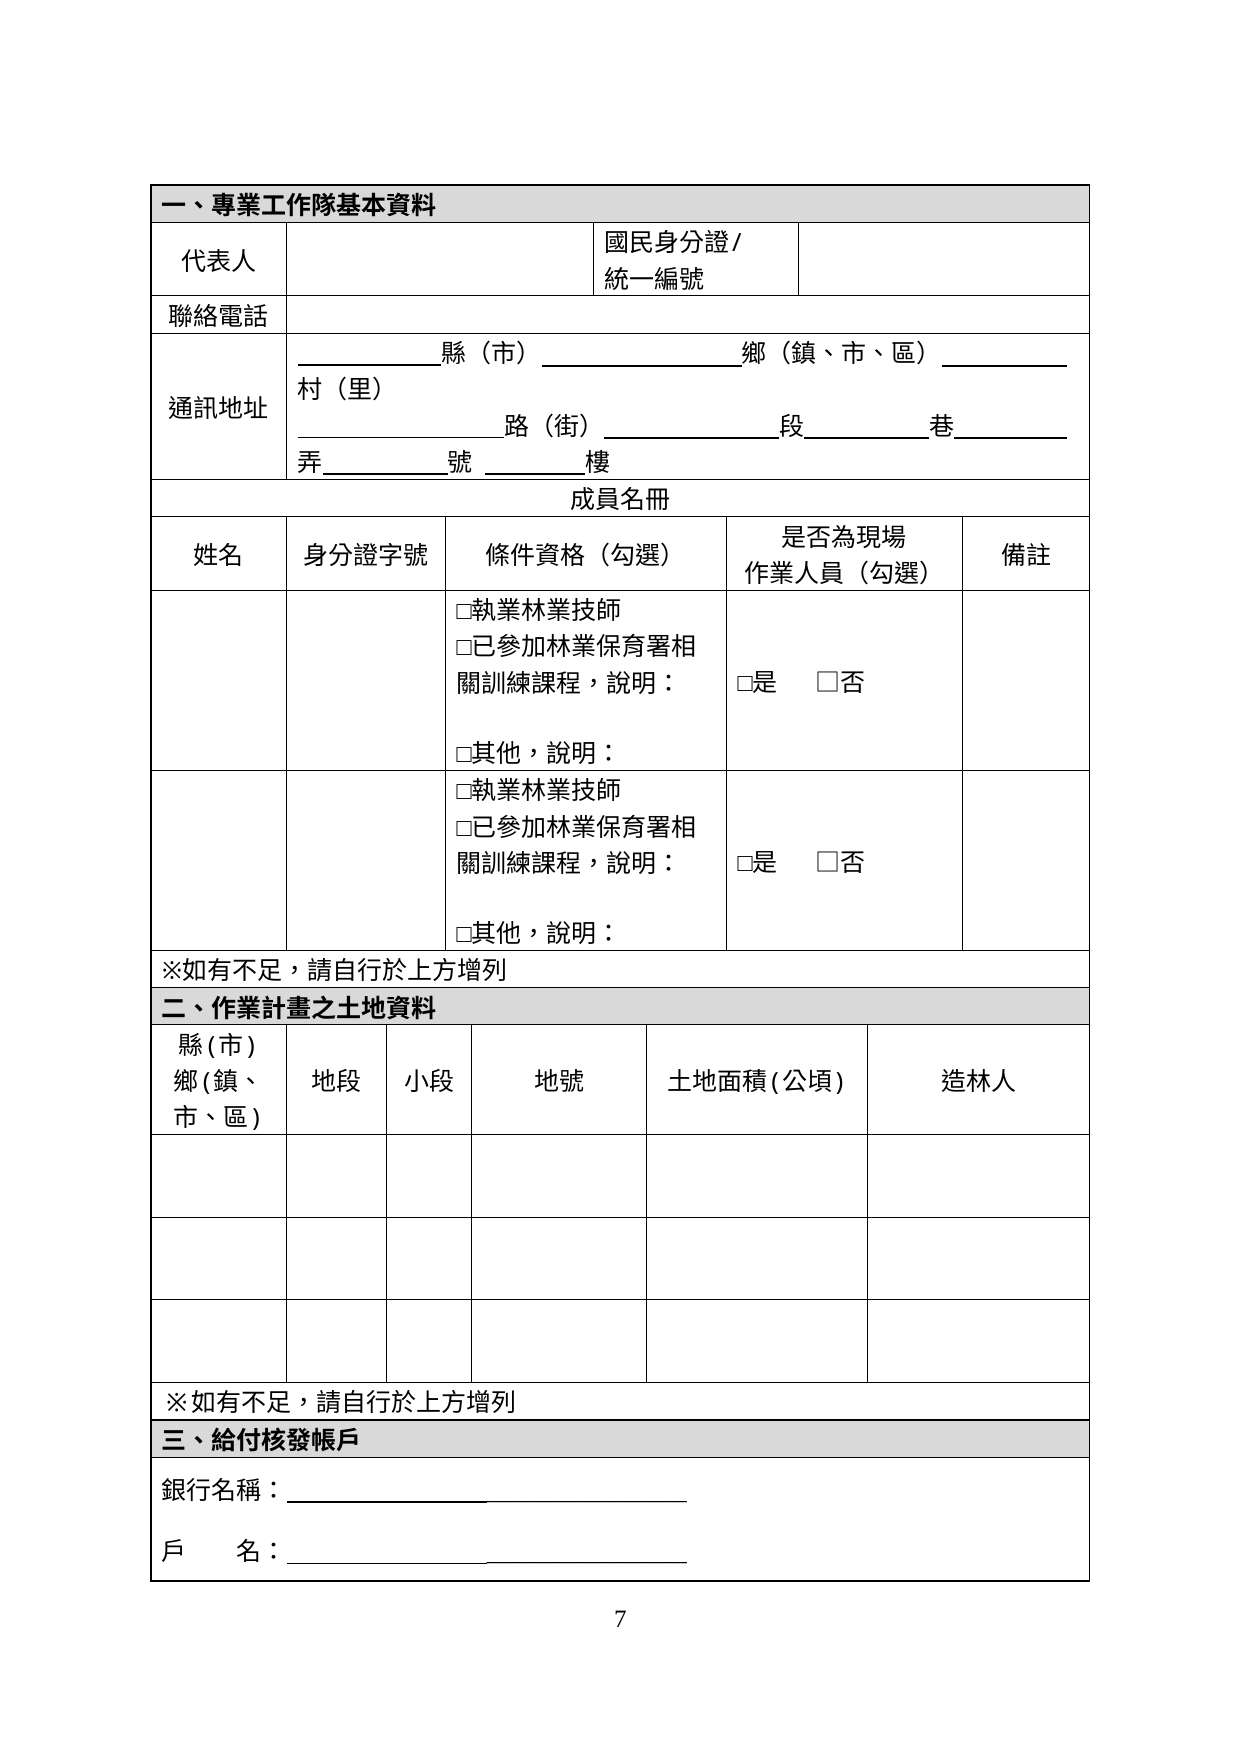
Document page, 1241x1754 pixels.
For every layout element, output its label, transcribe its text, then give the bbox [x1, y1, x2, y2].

table_cell [799, 223, 1089, 295]
table_cell 代表人 [152, 223, 286, 295]
table_cell [152, 1135, 286, 1217]
table_cell [963, 771, 1089, 950]
table_cell [152, 1218, 286, 1299]
table_cell [287, 591, 445, 770]
table_cell 是否為現場 作業人員（勾選） [727, 517, 962, 589]
table_cell □是 □否 [727, 591, 962, 770]
table_cell 成員名冊 [152, 480, 1089, 516]
table_cell [287, 1218, 386, 1299]
table_cell 二、作業計畫之土地資料 [152, 988, 1089, 1024]
table_cell □執業林業技師 □已參加林業保育署相關訓練課程，說明： □其他，說明： [446, 591, 726, 770]
table_cell [387, 1218, 471, 1299]
table_cell [868, 1218, 1089, 1299]
table_cell [472, 1218, 646, 1299]
table_cell 縣(市) 鄉(鎮、市、區) [152, 1025, 286, 1134]
table_cell 地號 [472, 1025, 646, 1134]
table_cell 身分證字號 [287, 517, 445, 589]
table_cell [287, 1300, 386, 1382]
table_cell 銀行名稱： ________________ 戶 名： ________________ [152, 1458, 1089, 1580]
table_cell [152, 1300, 286, 1382]
table_cell ※如有不足，請自行於上方增列 [152, 1383, 1089, 1419]
table_cell [387, 1135, 471, 1217]
table_cell [152, 771, 286, 950]
table_cell 三、給付核發帳戶 [152, 1421, 1089, 1457]
table_cell 姓名 [152, 517, 286, 589]
table_cell [647, 1300, 867, 1382]
table_cell 聯絡電話 [152, 296, 286, 333]
table_cell [287, 296, 1089, 333]
table_cell [868, 1300, 1089, 1382]
table_cell □是 □否 [727, 771, 962, 950]
table_cell [287, 223, 593, 295]
table_cell [387, 1300, 471, 1382]
table_header 一、專業工作隊基本資料 [152, 186, 1089, 222]
table_cell [287, 771, 445, 950]
table_cell [868, 1135, 1089, 1217]
table_cell [963, 591, 1089, 770]
table_cell 地段 [287, 1025, 386, 1134]
table_cell 通訊地址 [152, 334, 286, 479]
table_cell 國民身分證/ 統一編號 [594, 223, 798, 295]
table_cell [647, 1218, 867, 1299]
table_cell 土地面積(公頃) [647, 1025, 867, 1134]
table_cell [647, 1135, 867, 1217]
table_cell 條件資格（勾選） [446, 517, 726, 589]
table_cell 造林人 [868, 1025, 1089, 1134]
table_cell 備註 [963, 517, 1089, 589]
table_cell [152, 591, 286, 770]
table_cell 小段 [387, 1025, 471, 1134]
table_cell 縣（市） 鄉（鎮、市、區） 村（里） 路（街） 段 巷 弄 號 樓 [287, 334, 1089, 479]
table_cell [287, 1135, 386, 1217]
table_cell [472, 1300, 646, 1382]
table_cell [472, 1135, 646, 1217]
table_cell □執業林業技師 □已參加林業保育署相關訓練課程，說明： □其他，說明： [446, 771, 726, 950]
table_cell ※如有不足，請自行於上方增列 [152, 951, 1089, 987]
